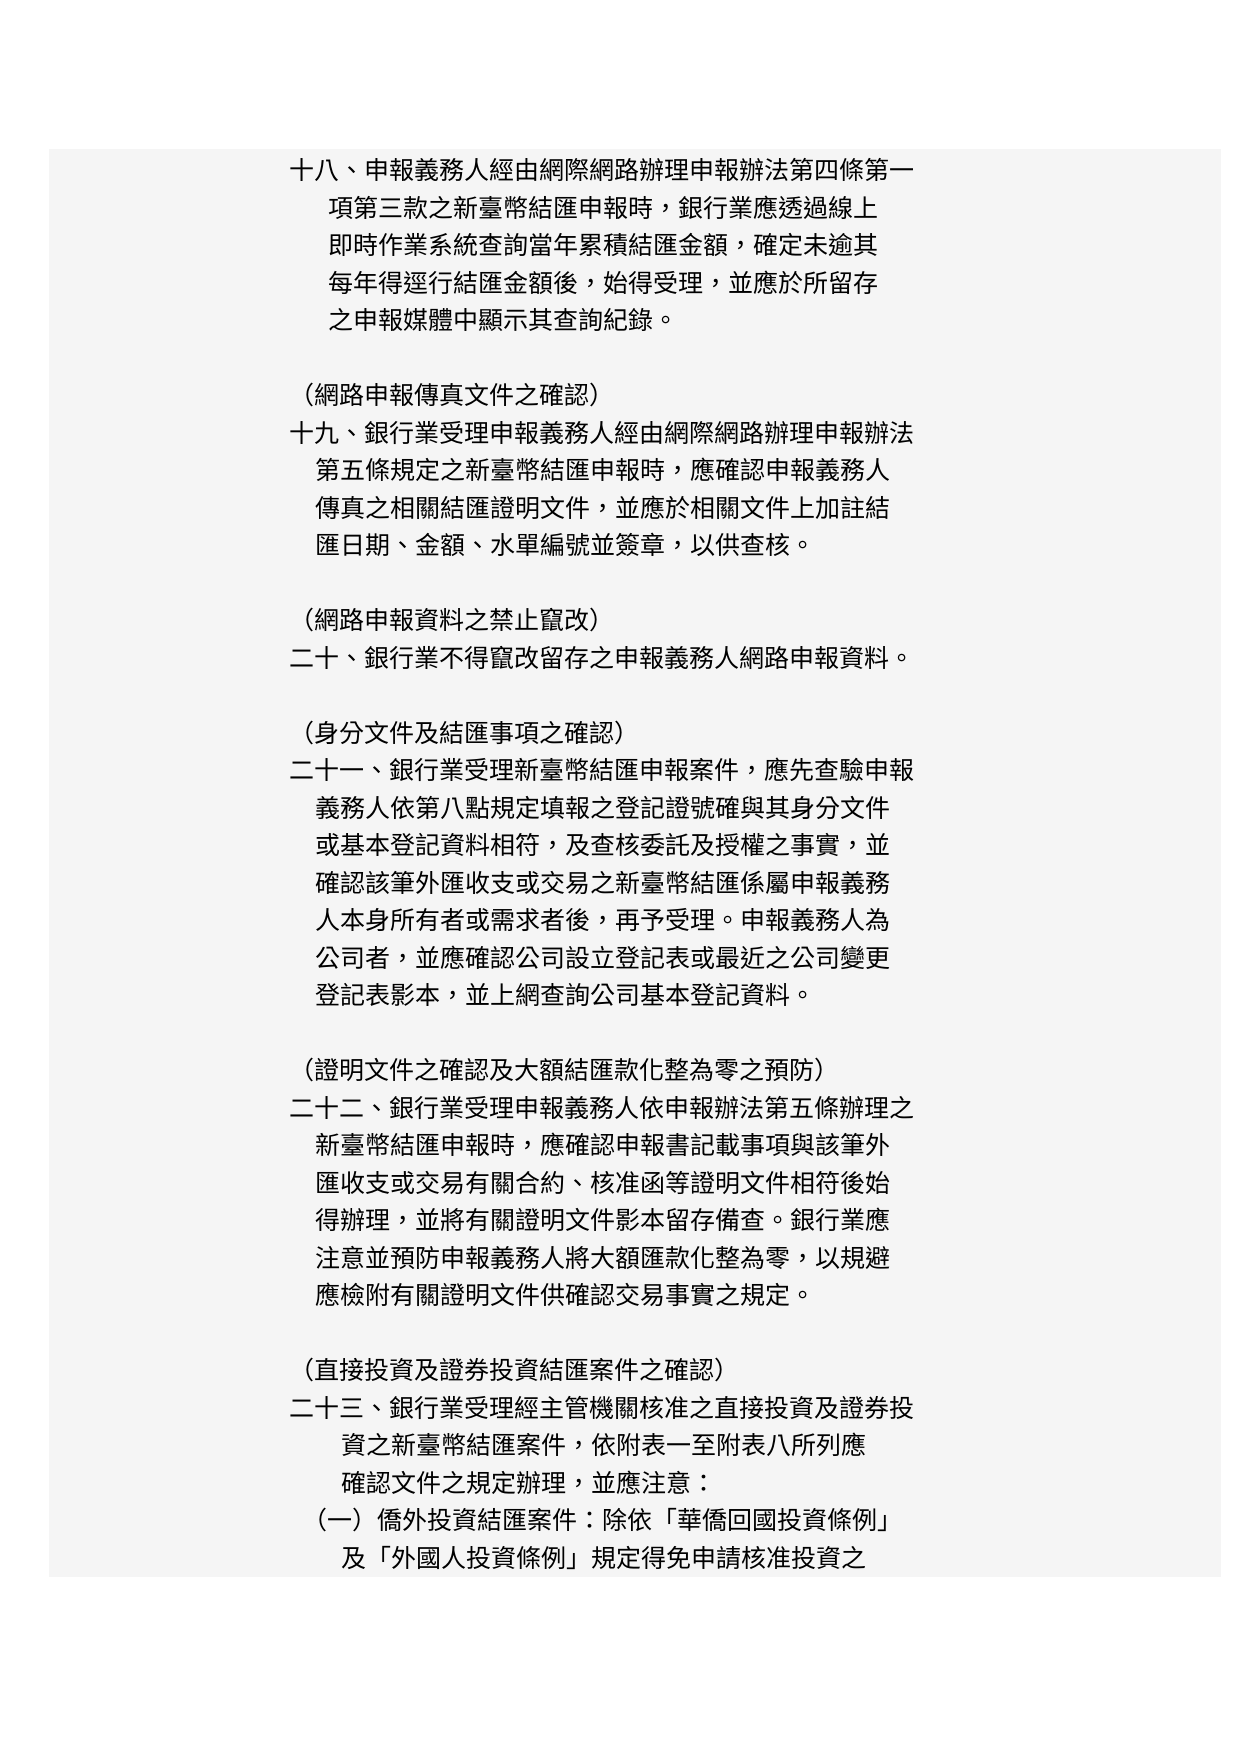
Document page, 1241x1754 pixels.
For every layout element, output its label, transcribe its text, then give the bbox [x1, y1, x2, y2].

table_cell [49, 149, 118, 1577]
table_cell 十八、申報義務人經由網際網路辦理申報辦法第四條第一 項第三款之新臺幣結匯申報時，銀行業應透過線上 即時作業系統查詢當年累積結匯金額，確定未逾其 每年得逕行結匯金額後，始得受理，並應於所留存 之申報媒體中顯示其查詢紀錄。 （網路申報傳真文件之確認） 十九、銀行業受理申報義務人經由網際網路辦理申報辦法 第五條規定之新臺幣結匯申報時，應確認申報義務人 傳真之相關結匯證明文件，並應於相關文件上加註結 匯日期、金額、水單編號並簽章，以供查核。 （網路申報資料之禁止竄改） 二十、銀行業不得竄改留存之申報義務人網路申報資料。 （身分文件及結匯事項之確認） 二十一、銀行業受理新臺幣結匯申報案件，應先查驗申報 義務人依第八點規定填報之登記證號確與其身分文件 或基本登記資料相符，及查核委託及授權之事實，並 確認該筆外匯收支或交易之新臺幣結匯係屬申報義務 人本身所有者或需求者後，再予受理。申報義務人為 公司者，並應確認公司設立登記表或最近之公司變更 登記表影本，並上網查詢公司基本登記資料。 （證明文件之確認及大額結匯款化整為零之預防） 二十二、銀行業受理申報義務人依申報辦法第五條辦理之 新臺幣結匯申報時，應確認申報書記載事項與該筆外 匯收支或交易有關合約、核准函等證明文件相符後始 得辦理，並將有關證明文件影本留存備查。銀行業應 注意並預防申報義務人將大額匯款化整為零，以規避 應檢附有關證明文件供確認交易事實之規定。 （直接投資及證券投資結匯案件之確認） 二十三、銀行業受理經主管機關核准之直接投資及證券投 資之新臺幣結匯案件，依附表一至附表八所列應 確認文件之規定辦理，並應注意： （一）僑外投資結匯案件：除依「華僑回國投資條例」 及「外國人投資條例」規定得免申請核准投資之 [288, 149, 1088, 1577]
table_cell [1088, 149, 1221, 1577]
table_cell [118, 149, 288, 1577]
